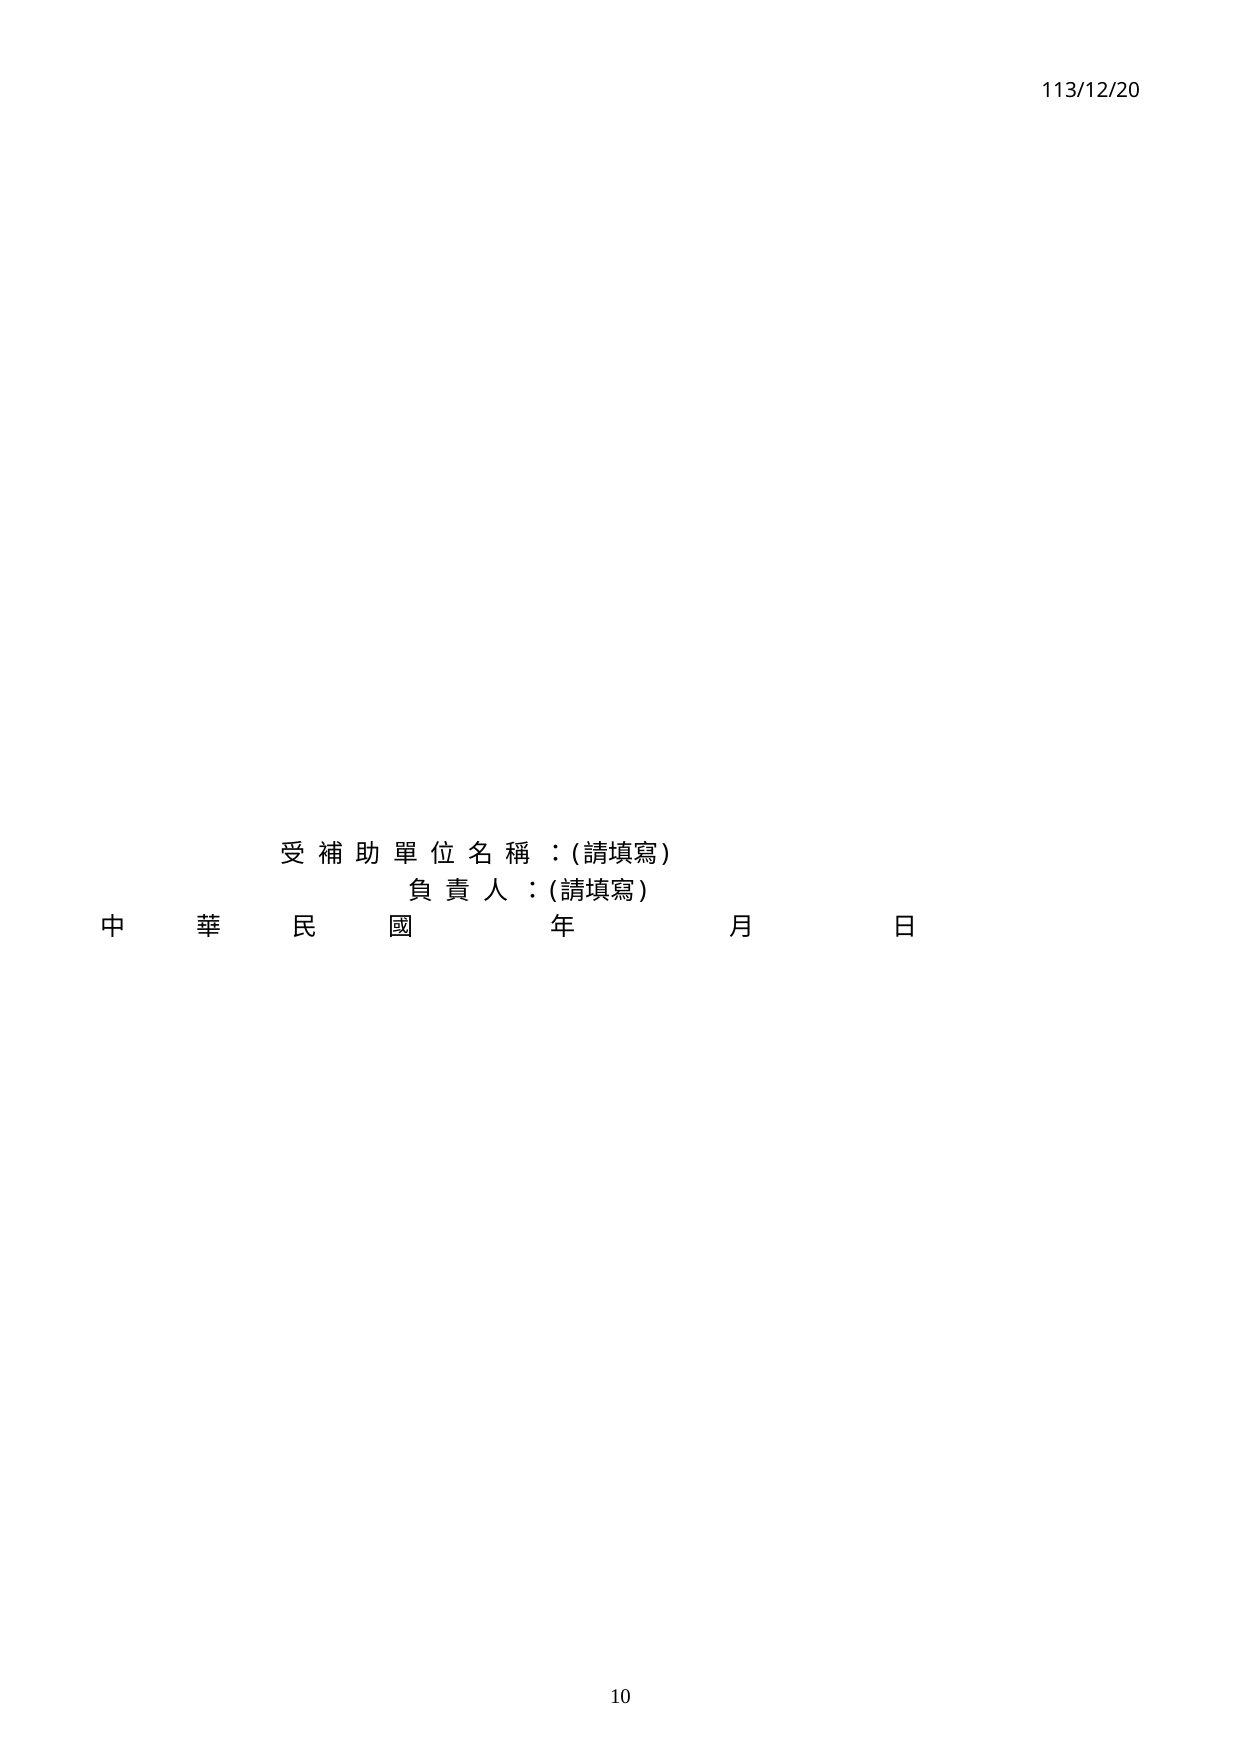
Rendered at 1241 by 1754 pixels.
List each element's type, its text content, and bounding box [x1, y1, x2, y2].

text 負 責 人 ：(請填寫) [100, 870, 1140, 906]
text 受 補 助 單 位 名 稱 ：(請填寫) [100, 834, 1140, 870]
text 中 華 民 國 年 月 日 [100, 906, 1140, 943]
